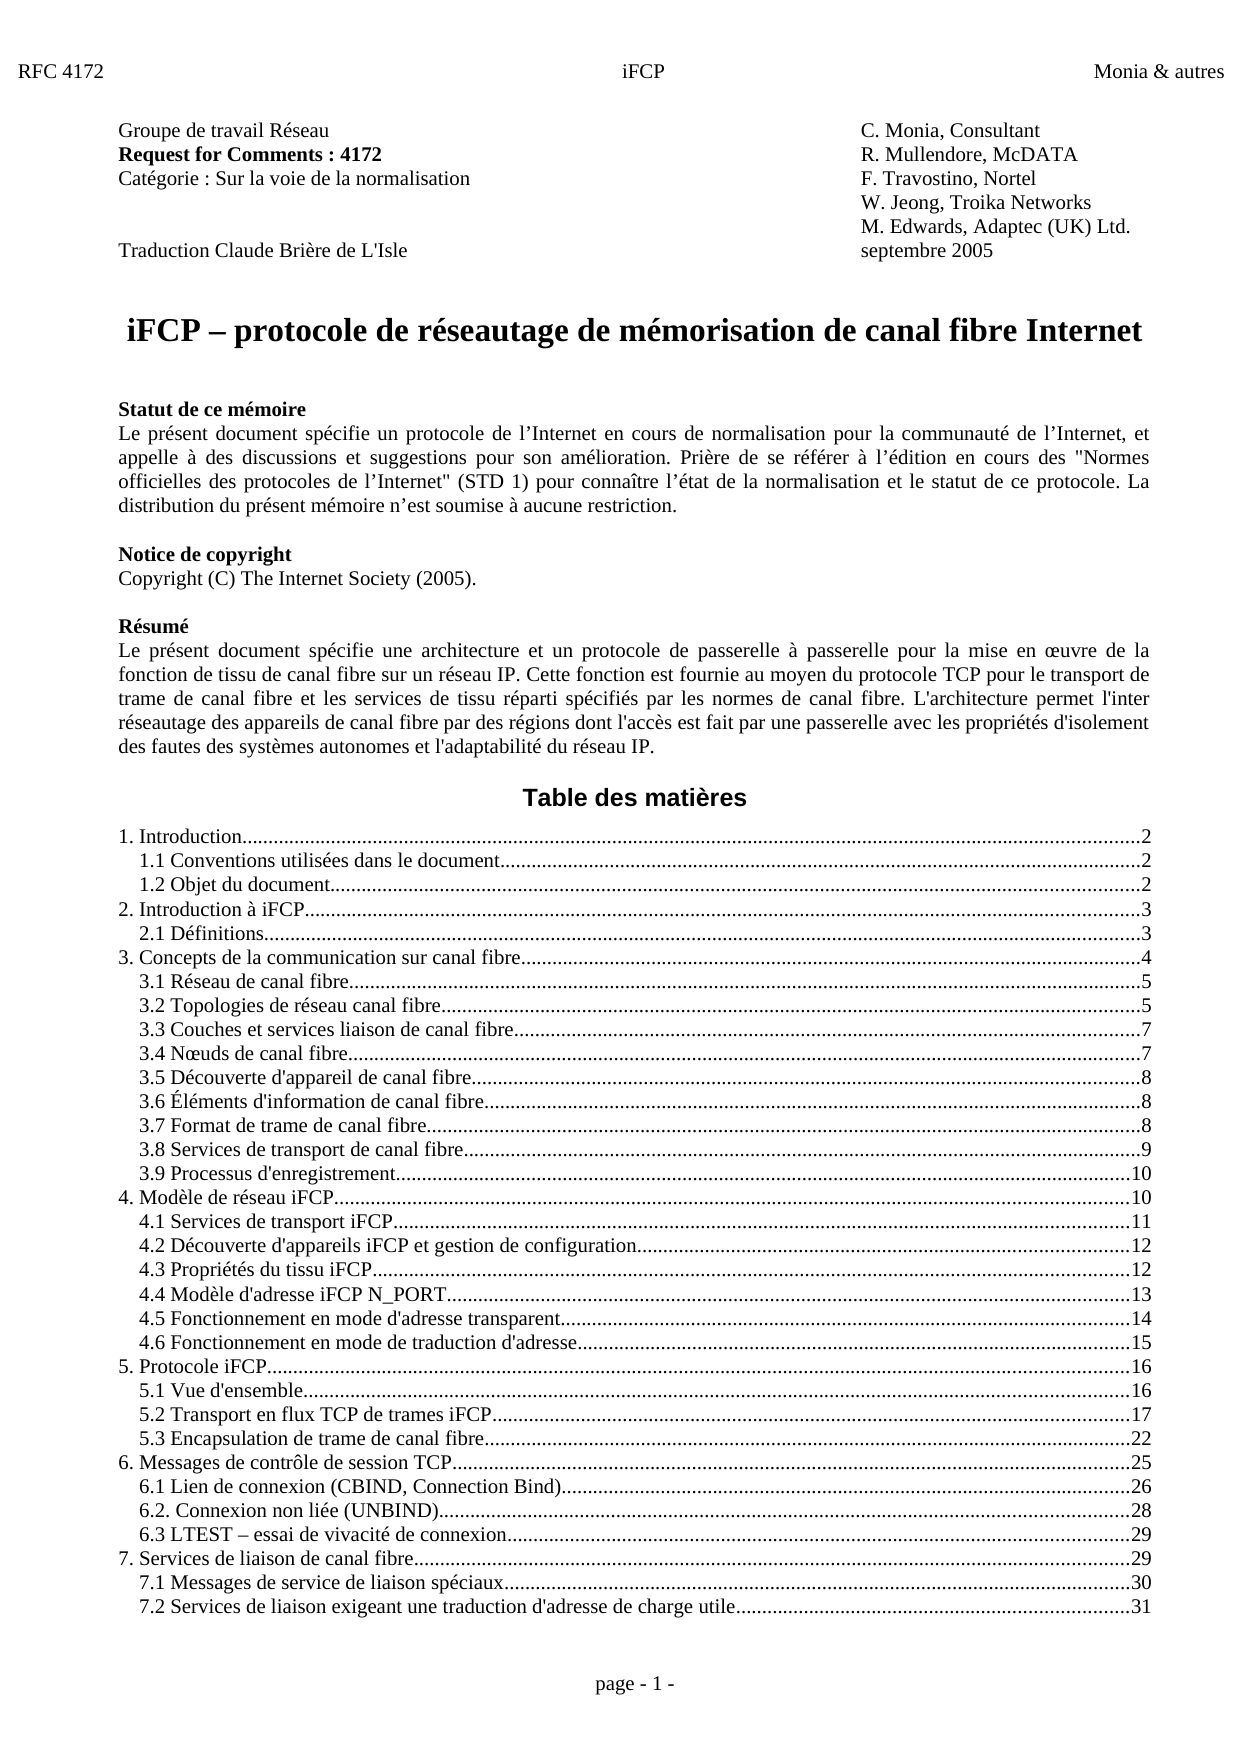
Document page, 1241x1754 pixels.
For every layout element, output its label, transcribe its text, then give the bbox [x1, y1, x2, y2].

text 3.7 Format de trame de canal fibre 8 [139, 1113, 1152, 1137]
text 4.5 Fonctionnement en mode d'adresse transparent 14 [139, 1306, 1152, 1329]
text Résumé [118, 614, 1152, 638]
text 7.2 Services de liaison exigeant une traduction d'adresse de charge utile 31 [139, 1594, 1152, 1618]
text 3.5 Découverte d'appareil de canal fibre 8 [139, 1065, 1152, 1089]
table_cell Catégorie : Sur la voie de la normalisation [107, 166, 849, 190]
text Notice de copyright [118, 541, 1152, 566]
text Copyright (C) The Internet Society (2005). [118, 566, 1152, 589]
table_cell W. Jeong, Troika Networks [849, 190, 1155, 214]
text 3.2 Topologies de réseau canal fibre 5 [139, 993, 1152, 1017]
table_cell Traduction Claude Brière de L'Isle [107, 239, 849, 262]
text 6. Messages de contrôle de session TCP 25 [118, 1450, 1152, 1474]
text 3.4 Nœuds de canal fibre 7 [139, 1041, 1152, 1065]
text 1. Introduction 2 [118, 824, 1152, 848]
text iFCP – protocole de réseautage de mémorisation de canal fibre Internet [118, 311, 1152, 349]
text 6.2. Connexion non liée (UNBIND) 28 [139, 1498, 1152, 1522]
text 4.3 Propriétés du tissu iFCP 12 [139, 1257, 1152, 1281]
table_cell R. Mullendore, McDATA [849, 142, 1155, 166]
text 5.3 Encapsulation de trame de canal fibre 22 [139, 1426, 1152, 1450]
table_cell F. Travostino, Nortel [849, 166, 1155, 190]
text 6.1 Lien de connexion (CBIND, Connection Bind) 26 [139, 1474, 1152, 1498]
table_header Groupe de travail Réseau [107, 118, 849, 142]
text 1.2 Objet du document 2 [139, 872, 1152, 896]
text 5.1 Vue d'ensemble 16 [139, 1378, 1152, 1402]
text 4.2 Découverte d'appareils iFCP et gestion de configuration 12 [139, 1233, 1152, 1257]
text 3.1 Réseau de canal fibre 5 [139, 969, 1152, 993]
text 3.8 Services de transport de canal fibre 9 [139, 1137, 1152, 1161]
table_cell septembre 2005 [849, 239, 1155, 262]
table_cell Request for Comments : 4172 [107, 142, 849, 166]
text 4.1 Services de transport iFCP 11 [139, 1209, 1152, 1233]
text 1.1 Conventions utilisées dans le document 2 [139, 848, 1152, 872]
table_header C. Monia, Consultant [849, 118, 1155, 142]
text 3. Concepts de la communication sur canal fibre 4 [118, 944, 1152, 969]
text Le présent document spécifie une architecture et un protocole de passerelle à passerelle pour la mise en œuvre de la fonction de tissu de canal fibre sur un réseau IP. Cette fonction est fournie au moyen du protocole TCP pour le transport de trame de canal fibre et les services de tissu réparti spécifiés par les normes de canal fibre. L'architecture permet l'inter réseautage des appareils de canal fibre par des régions dont l'accès est fait par une passerelle avec les propriétés d'isolement des fautes des systèmes autonomes et l'adaptabilité du réseau IP. [118, 638, 1152, 758]
text Le présent document spécifie un protocole de l’Internet en cours de normalisation pour la communauté de l’Internet, et appelle à des discussions et suggestions pour son amélioration. Prière de se référer à l’édition en cours des "Normes officielles des protocoles de l’Internet" (STD 1) pour connaître l’état de la normalisation et le statut de ce protocole. La distribution du présent mémoire n’est soumise à aucune restriction. [118, 421, 1152, 517]
table_cell M. Edwards, Adaptec (UK) Ltd. [849, 214, 1155, 238]
text 4.6 Fonctionnement en mode de traduction d'adresse 15 [139, 1329, 1152, 1354]
text 3.3 Couches et services liaison de canal fibre 7 [139, 1017, 1152, 1041]
text 7.1 Messages de service de liaison spéciaux 30 [139, 1570, 1152, 1594]
subtitle Table des matières [118, 783, 1152, 812]
text 4. Modèle de réseau iFCP 10 [118, 1185, 1152, 1209]
text 3.6 Éléments d'information de canal fibre 8 [139, 1089, 1152, 1113]
table_cell [107, 190, 849, 214]
text 5.2 Transport en flux TCP de trames iFCP 17 [139, 1402, 1152, 1426]
text 2.1 Définitions 3 [139, 921, 1152, 944]
text 6.3 LTEST – essai de vivacité de connexion 29 [139, 1522, 1152, 1546]
text 5. Protocole iFCP 16 [118, 1354, 1152, 1378]
text 2. Introduction à iFCP 3 [118, 896, 1152, 921]
table_cell [107, 214, 849, 238]
text Statut de ce mémoire [118, 397, 1152, 421]
text 3.9 Processus d'enregistrement 10 [139, 1161, 1152, 1185]
text 7. Services de liaison de canal fibre 29 [118, 1546, 1152, 1570]
text 4.4 Modèle d'adresse iFCP N_PORT 13 [139, 1281, 1152, 1306]
